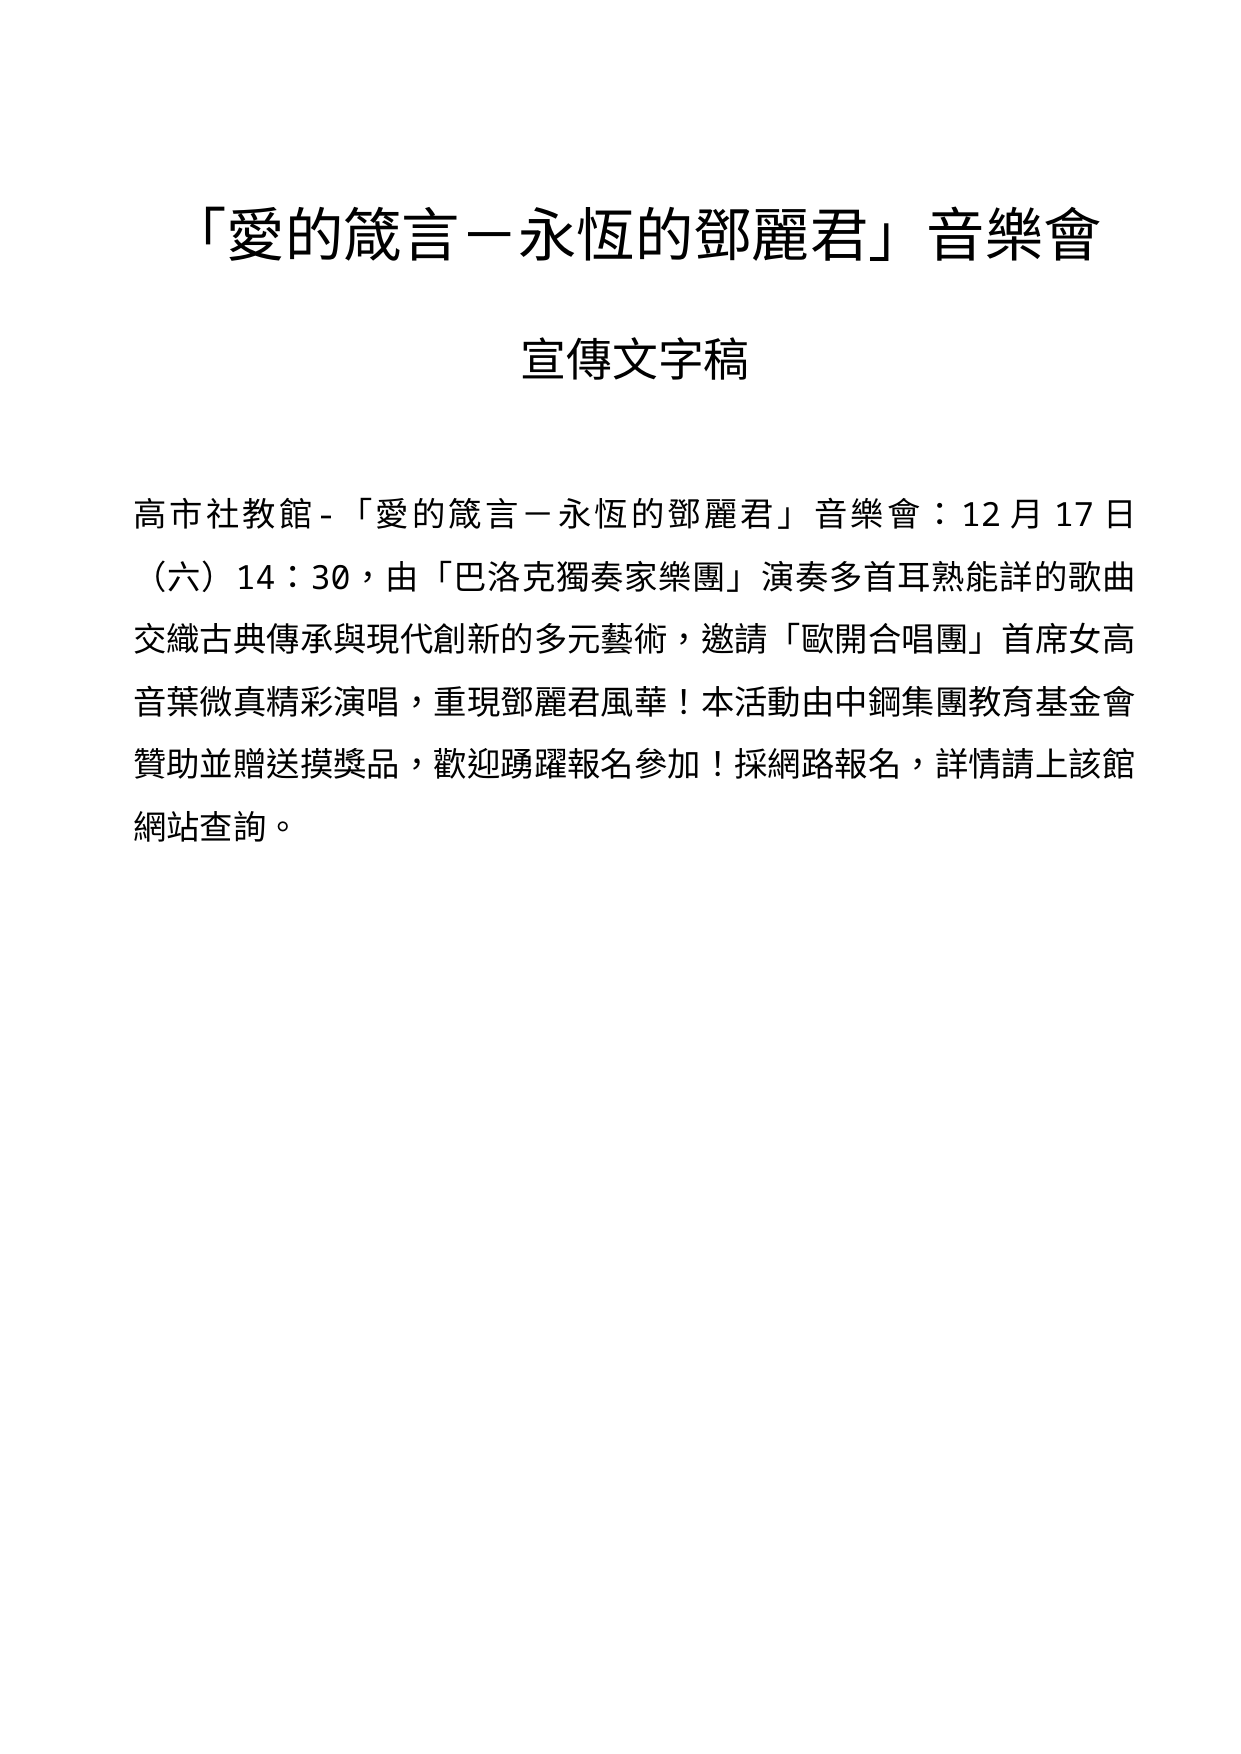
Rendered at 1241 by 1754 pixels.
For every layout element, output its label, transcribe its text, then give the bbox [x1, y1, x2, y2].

text 高市社教館-「愛的箴言－永恆的鄧麗君」音樂會：12月17日（六）14：30，由「巴洛克獨奏家樂團」演奏多首耳熟能詳的歌曲，交織古典傳承與現代創新的多元藝術，邀請「歐開合唱團」首席女高音葉微真精彩演唱，重現鄧麗君風華！本活動由中鋼集團教育基金會贊助並贈送摸獎品，歡迎踴躍報名參加！採網路報名，詳情請上該館網站查詢。 [133, 471, 1137, 846]
text 宣傳文字稿 [133, 283, 1137, 408]
text 「愛的箴言－永恆的鄧麗君」音樂會 [133, 158, 1137, 283]
